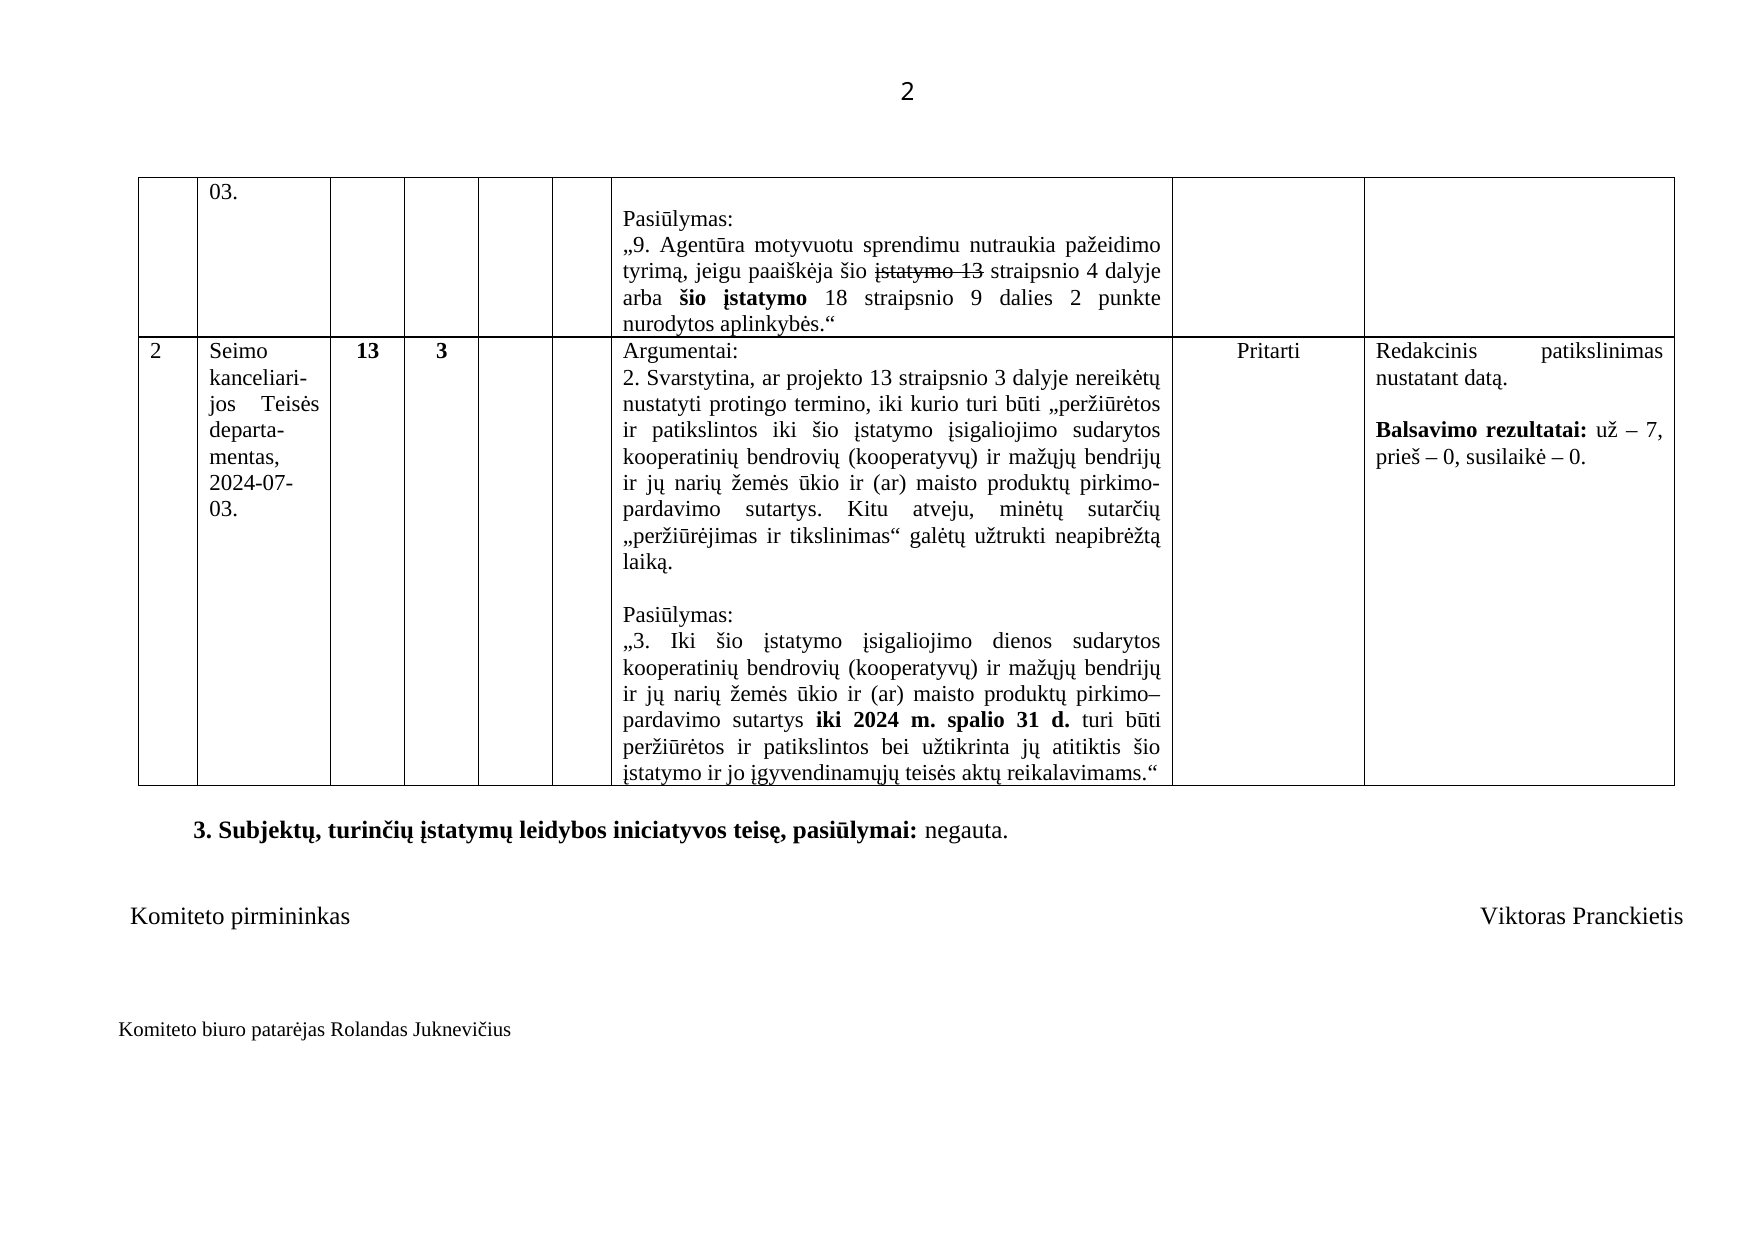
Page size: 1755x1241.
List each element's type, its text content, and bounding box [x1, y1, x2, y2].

table_cell [331, 178, 404, 336]
table_cell [405, 178, 478, 336]
table_cell [479, 178, 552, 336]
table_cell Pritarti [1173, 338, 1364, 785]
table_cell [553, 338, 611, 785]
table_cell 3 [405, 338, 478, 785]
table_cell Seimo kanceliari-jos Teisės departa-mentas, 2024-07-03. [198, 338, 330, 785]
table_cell [479, 338, 552, 785]
table_cell [553, 178, 611, 336]
text Komiteto biuro patarėjas Rolandas Juknevičius [118, 1016, 1695, 1041]
text 3. Subjektų, turinčių įstatymų leidybos iniciatyvos teisę, pasiūlymai: negauta. [118, 815, 1695, 844]
table_cell [1173, 178, 1364, 336]
table_cell [1365, 178, 1674, 336]
table_cell Argumentai: 2. Svarstytina, ar projekto 13 straipsnio 3 dalyje nereikėtų nustatyti protingo termino, iki kurio turi būti „peržiūrėtos ir patikslintos iki šio įstatymo įsigaliojimo sudarytos kooperatinių bendrovių (kooperatyvų) ir mažųjų bendrijų ir jų narių žemės ūkio ir (ar) maisto produktų pirkimo-pardavimo sutartys. Kitu atveju, minėtų sutarčių „peržiūrėjimas ir tikslinimas“ galėtų užtrukti neapibrėžtą laiką. Pasiūlymas: „3. Iki šio įstatymo įsigaliojimo dienos sudarytos kooperatinių bendrovių (kooperatyvų) ir mažųjų bendrijų ir jų narių žemės ūkio ir (ar) maisto produktų pirkimo–pardavimo sutartys iki 2024 m. spalio 31 d. turi būti peržiūrėtos ir patikslintos bei užtikrinta jų atitiktis šio įstatymo ir jo įgyvendinamųjų teisės aktų reikalavimams.“ [612, 338, 1172, 785]
table_cell Redakcinis patikslinimas nustatant datą. Balsavimo rezultatai: už – 7, prieš – 0, susilaikė – 0. [1365, 338, 1674, 785]
table_cell 13 [331, 338, 404, 785]
text Komiteto pirmininkas Viktoras Pranckietis [118, 901, 1695, 930]
table_cell 03. [198, 178, 330, 336]
table_cell Pasiūlymas: „9. Agentūra motyvuotu sprendimu nutraukia pažeidimo tyrimą, jeigu paaiškėja šio įstatymo 13 straipsnio 4 dalyje arba šio įstatymo 18 straipsnio 9 dalies 2 punkte nurodytos aplinkybės.“ [612, 178, 1172, 336]
table_cell [139, 178, 197, 336]
table_cell 2 [139, 338, 197, 785]
